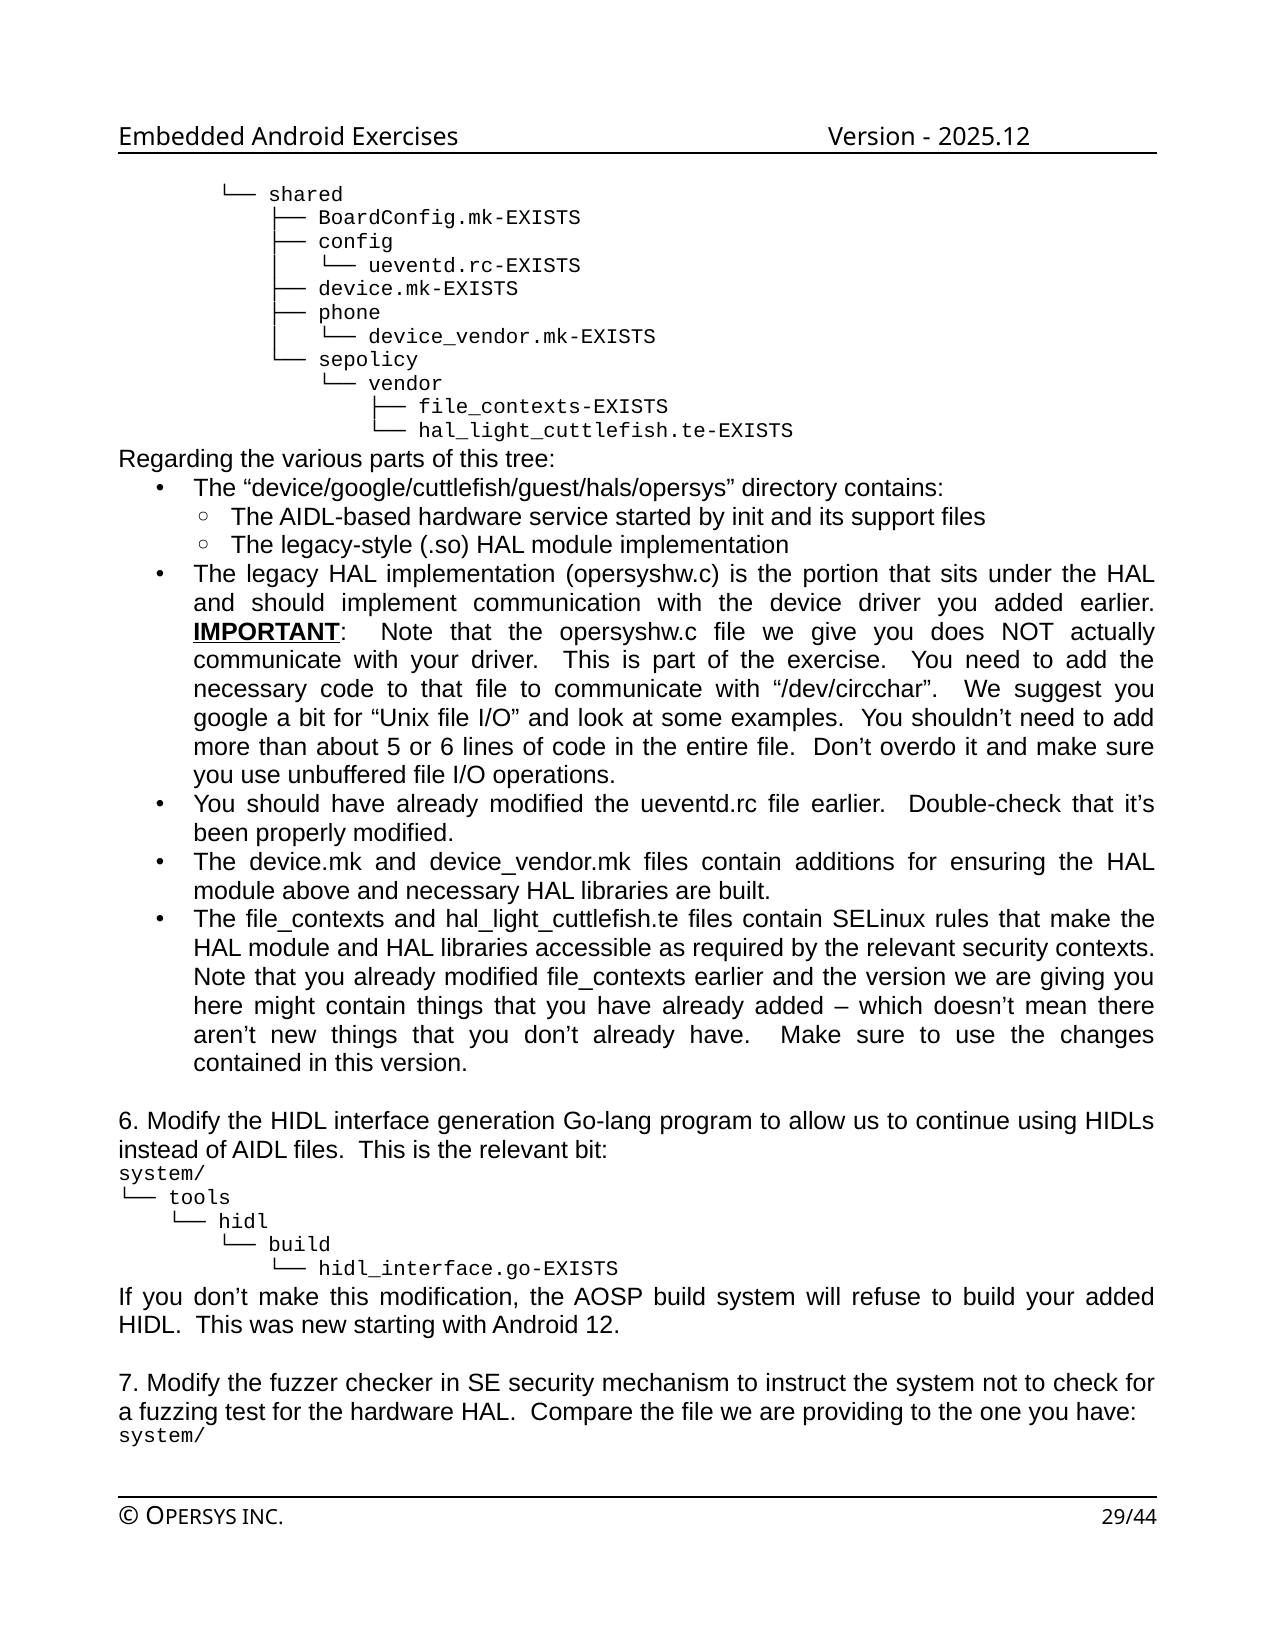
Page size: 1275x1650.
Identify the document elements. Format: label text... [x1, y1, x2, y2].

text │ └── ueventd.rc-EXISTS [118, 255, 274, 278]
list The device.mk and device_vendor.mk files contain additions for ensuring the HAL module above and necessary HAL libraries are built. [156, 847, 1157, 904]
text ├── phone [118, 302, 1157, 326]
text │ └── device_vendor.mk-EXISTS [275, 326, 1157, 349]
text system/ [118, 1425, 1157, 1449]
text ├── config [118, 231, 1157, 255]
text If you don’t make this modification, the AOSP build system will refuse to build your added HIDL. This was new starting with Android 12. [118, 1282, 1157, 1339]
list The legacy-style (.so) HAL module implementation [193, 530, 1157, 559]
text └── build [118, 1234, 1157, 1258]
text ├── device.mk-EXISTS [118, 278, 1157, 302]
text 6. Modify the HIDL interface generation Go-lang program to allow us to continue using HIDLs instead of AIDL files. This is the relevant bit: [118, 1106, 1157, 1163]
text │ └── ueventd.rc-EXISTS [275, 255, 1157, 278]
list The legacy HAL implementation (opersyshw.c) is the portion that sits under the HAL and should implement communication with the device driver you added earlier. IMPORTANT: Note that the opersyshw.c file we give you does NOT actually communicate with your driver. This is part of the exercise. You need to add the necessary code to that file to communicate with “/dev/circchar”. We suggest you google a bit for “Unix file I/O” and look at some examples. You shouldn’t need to add more than about 5 or 6 lines of code in the entire file. Don’t overdo it and make sure you use unbuffered file I/O operations. [156, 559, 1157, 789]
text └── hidl_interface.go-EXISTS [118, 1258, 1157, 1282]
text └── vendor [118, 373, 1157, 397]
text └── hidl [118, 1211, 1157, 1234]
text 7. Modify the fuzzer checker in SE security mechanism to instruct the system not to check for a fuzzing test for the hardware HAL. Compare the file we are providing to the one you have: [118, 1368, 1157, 1425]
list The AIDL-based hardware service started by init and its support files [193, 501, 1157, 530]
text ├── file_contexts-EXISTS [118, 397, 1157, 420]
text └── tools [118, 1187, 1157, 1211]
text └── sepolicy [118, 349, 1157, 373]
list The file_contexts and hal_light_cuttlefish.te files contain SELinux rules that make the HAL module and HAL libraries accessible as required by the relevant security contexts. Note that you already modified file_contexts earlier and the version we are giving you here might contain things that you have already added – which doesn’t mean there aren’t new things that you don’t already have. Make sure to use the changes contained in this version. [156, 904, 1157, 1077]
text system/ [118, 1163, 1157, 1187]
text Regarding the various parts of this tree: [118, 444, 1157, 473]
text ├── BoardConfig.mk-EXISTS [118, 207, 1157, 231]
text └── shared [118, 184, 1157, 207]
list You should have already modified the ueventd.rc file earlier. Double-check that it’s been properly modified. [156, 789, 1157, 847]
text │ └── device_vendor.mk-EXISTS [118, 326, 274, 349]
list The “device/google/cuttlefish/guest/hals/opersys” directory contains: [156, 473, 1157, 501]
text └── hal_light_cuttlefish.te-EXISTS [118, 420, 1157, 444]
